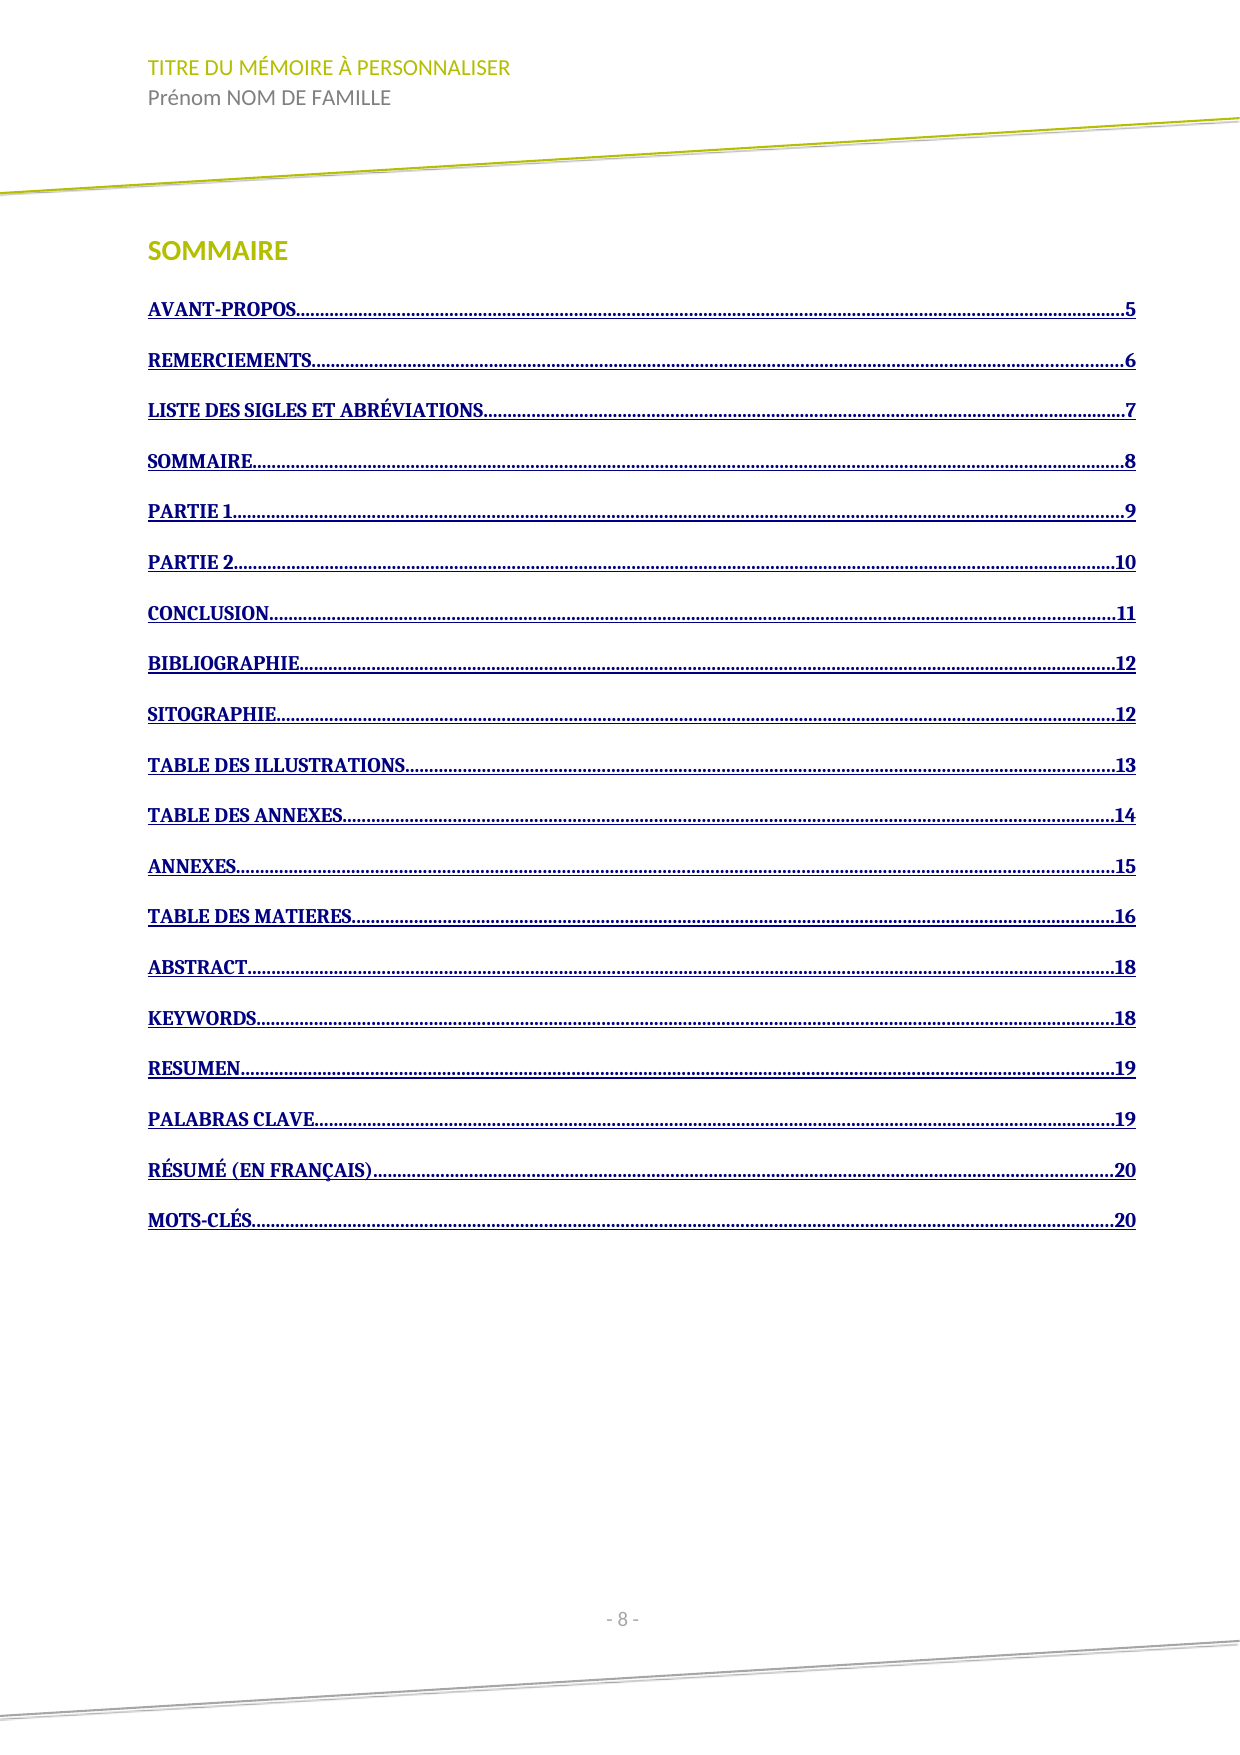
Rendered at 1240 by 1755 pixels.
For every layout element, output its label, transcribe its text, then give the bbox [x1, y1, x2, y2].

text Keywords 18 [148, 1006, 1137, 1030]
text RESUMEN 19 [148, 1057, 1137, 1081]
text Abstract 18 [148, 956, 1137, 980]
text Résumé (en français) 20 [148, 1158, 1137, 1182]
text Sommaire 8 [148, 449, 1137, 473]
text Mots-clés 20 [148, 1209, 1137, 1233]
text partie 1 9 [148, 500, 1137, 524]
text table des annexes 14 [148, 804, 1137, 828]
text Palabras clave 19 [148, 1108, 1137, 1132]
text partie 2 10 [148, 551, 1137, 575]
text Avant-propos 5 [148, 298, 1137, 322]
text bibliographie 12 [148, 652, 1137, 676]
text conclusion 11 [148, 601, 1137, 625]
text REMERCIEMENTS 6 [148, 348, 1137, 372]
text Liste des sigles et abréviations 7 [148, 399, 1137, 423]
text sitographie 12 [148, 703, 1137, 727]
subtitle Sommaire [148, 232, 1137, 267]
text table des illustrations 13 [148, 753, 1137, 777]
text table des matieres 16 [148, 905, 1137, 929]
text annexes 15 [148, 854, 1137, 878]
